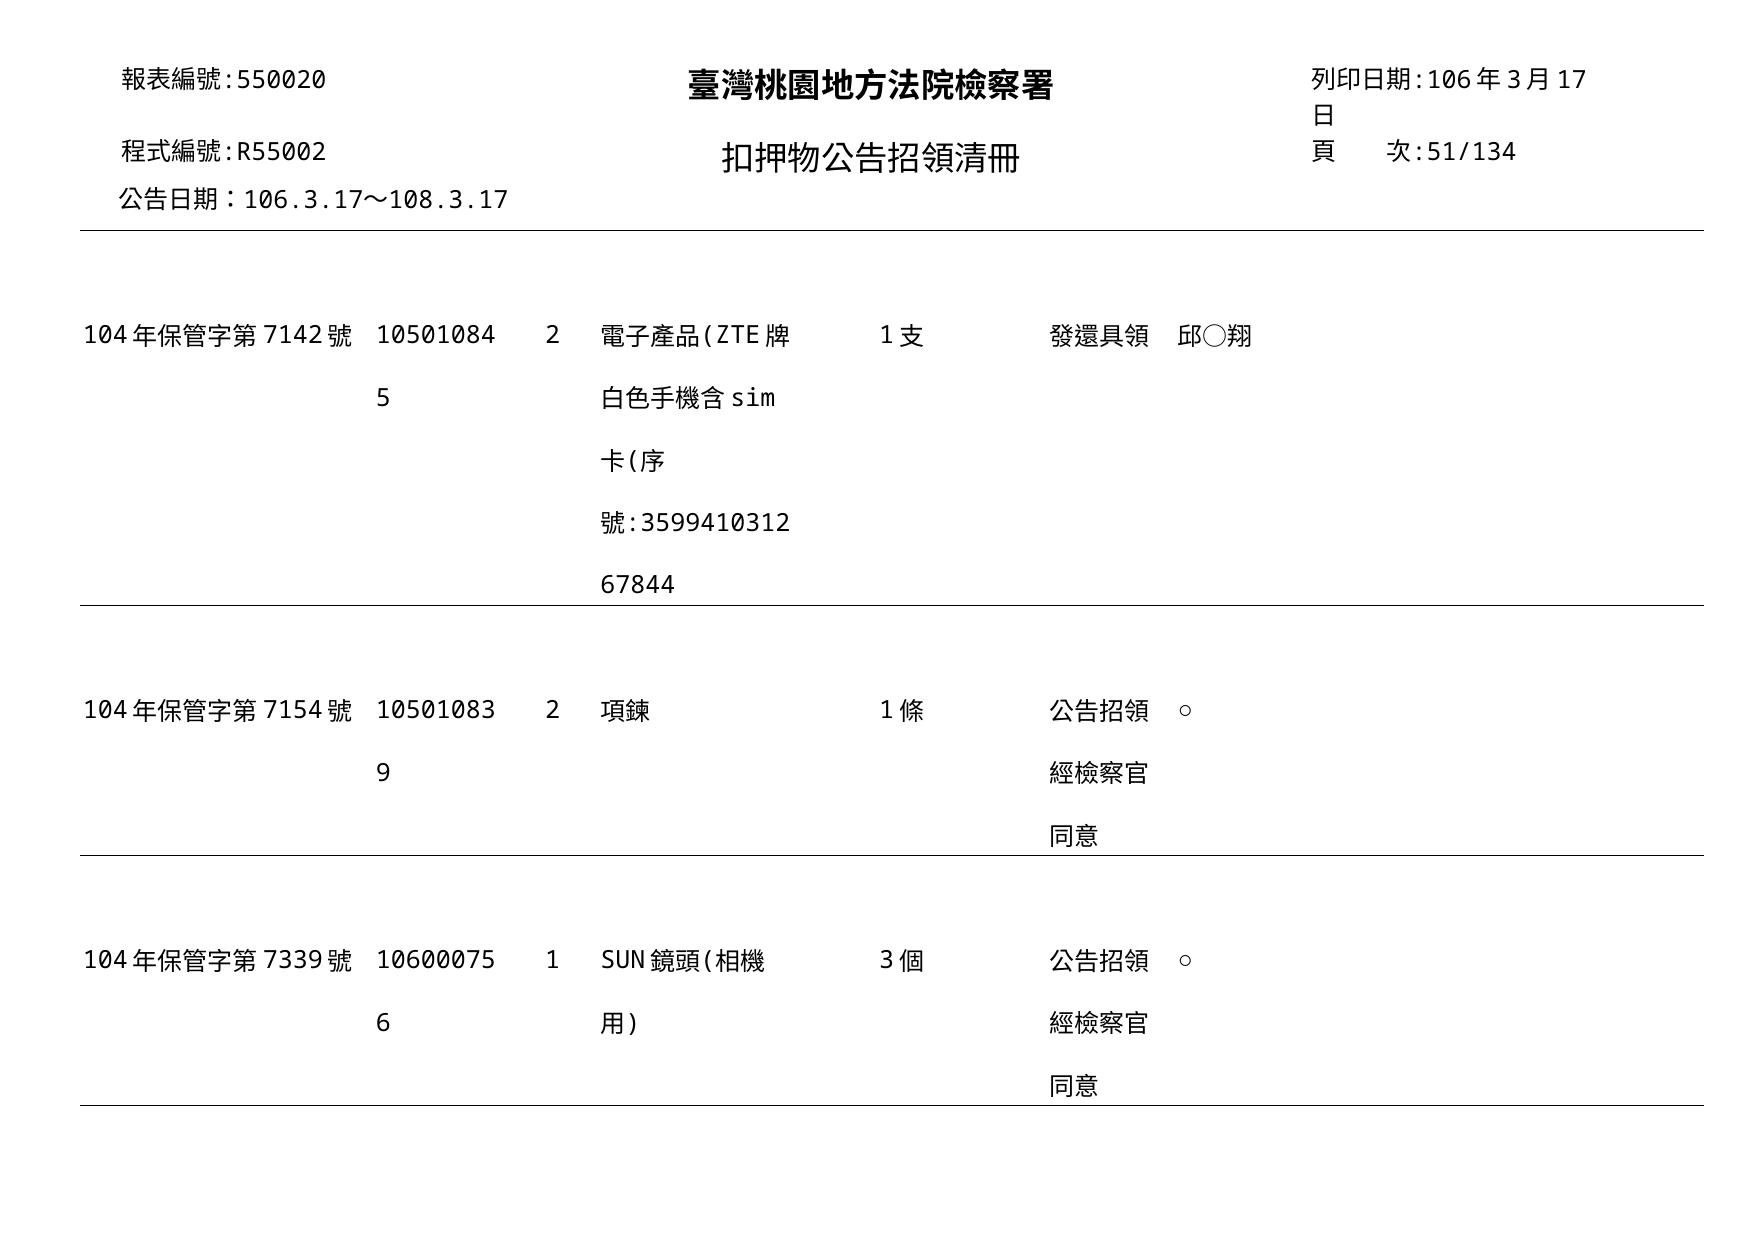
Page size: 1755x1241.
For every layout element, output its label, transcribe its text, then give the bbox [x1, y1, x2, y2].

table_cell 105010839 [373, 606, 507, 855]
table_cell 1條 [808, 606, 927, 855]
table_cell 電子產品(ZTE牌白色手機含sim卡(序號:359941031267844 [597, 231, 807, 605]
table_cell 項鍊 [597, 606, 807, 855]
table_cell ○ [1175, 856, 1317, 1105]
table_cell 3個 [808, 856, 927, 1105]
table_cell [927, 856, 1046, 1105]
table_cell [927, 606, 1046, 855]
table_cell 1支 [808, 231, 927, 605]
table_cell ○ [1175, 606, 1317, 855]
table_cell [927, 231, 1046, 605]
table_cell 104年保管字第7142號 [80, 231, 373, 605]
table_cell [1575, 606, 1704, 855]
table_cell SUN鏡頭(相機用) [597, 856, 807, 1105]
table_cell 邱○翔 [1175, 231, 1317, 605]
table_cell 105010845 [373, 231, 507, 605]
table_cell 2 [507, 606, 597, 855]
table_cell 2 [507, 231, 597, 605]
table_cell 發還具領 [1046, 231, 1175, 605]
table_cell 104年保管字第7154號 [80, 606, 373, 855]
table_cell 104年保管字第7339號 [80, 856, 373, 1105]
table_cell 1 [507, 856, 597, 1105]
table_cell [1575, 231, 1704, 605]
table_cell [1317, 606, 1575, 855]
table_cell [1575, 856, 1704, 1105]
table_cell 公告招領經檢察官同意 [1046, 856, 1175, 1105]
table_cell [1317, 231, 1575, 605]
table_cell [1317, 856, 1575, 1105]
table_cell 公告招領經檢察官同意 [1046, 606, 1175, 855]
table_cell 106000756 [373, 856, 507, 1105]
